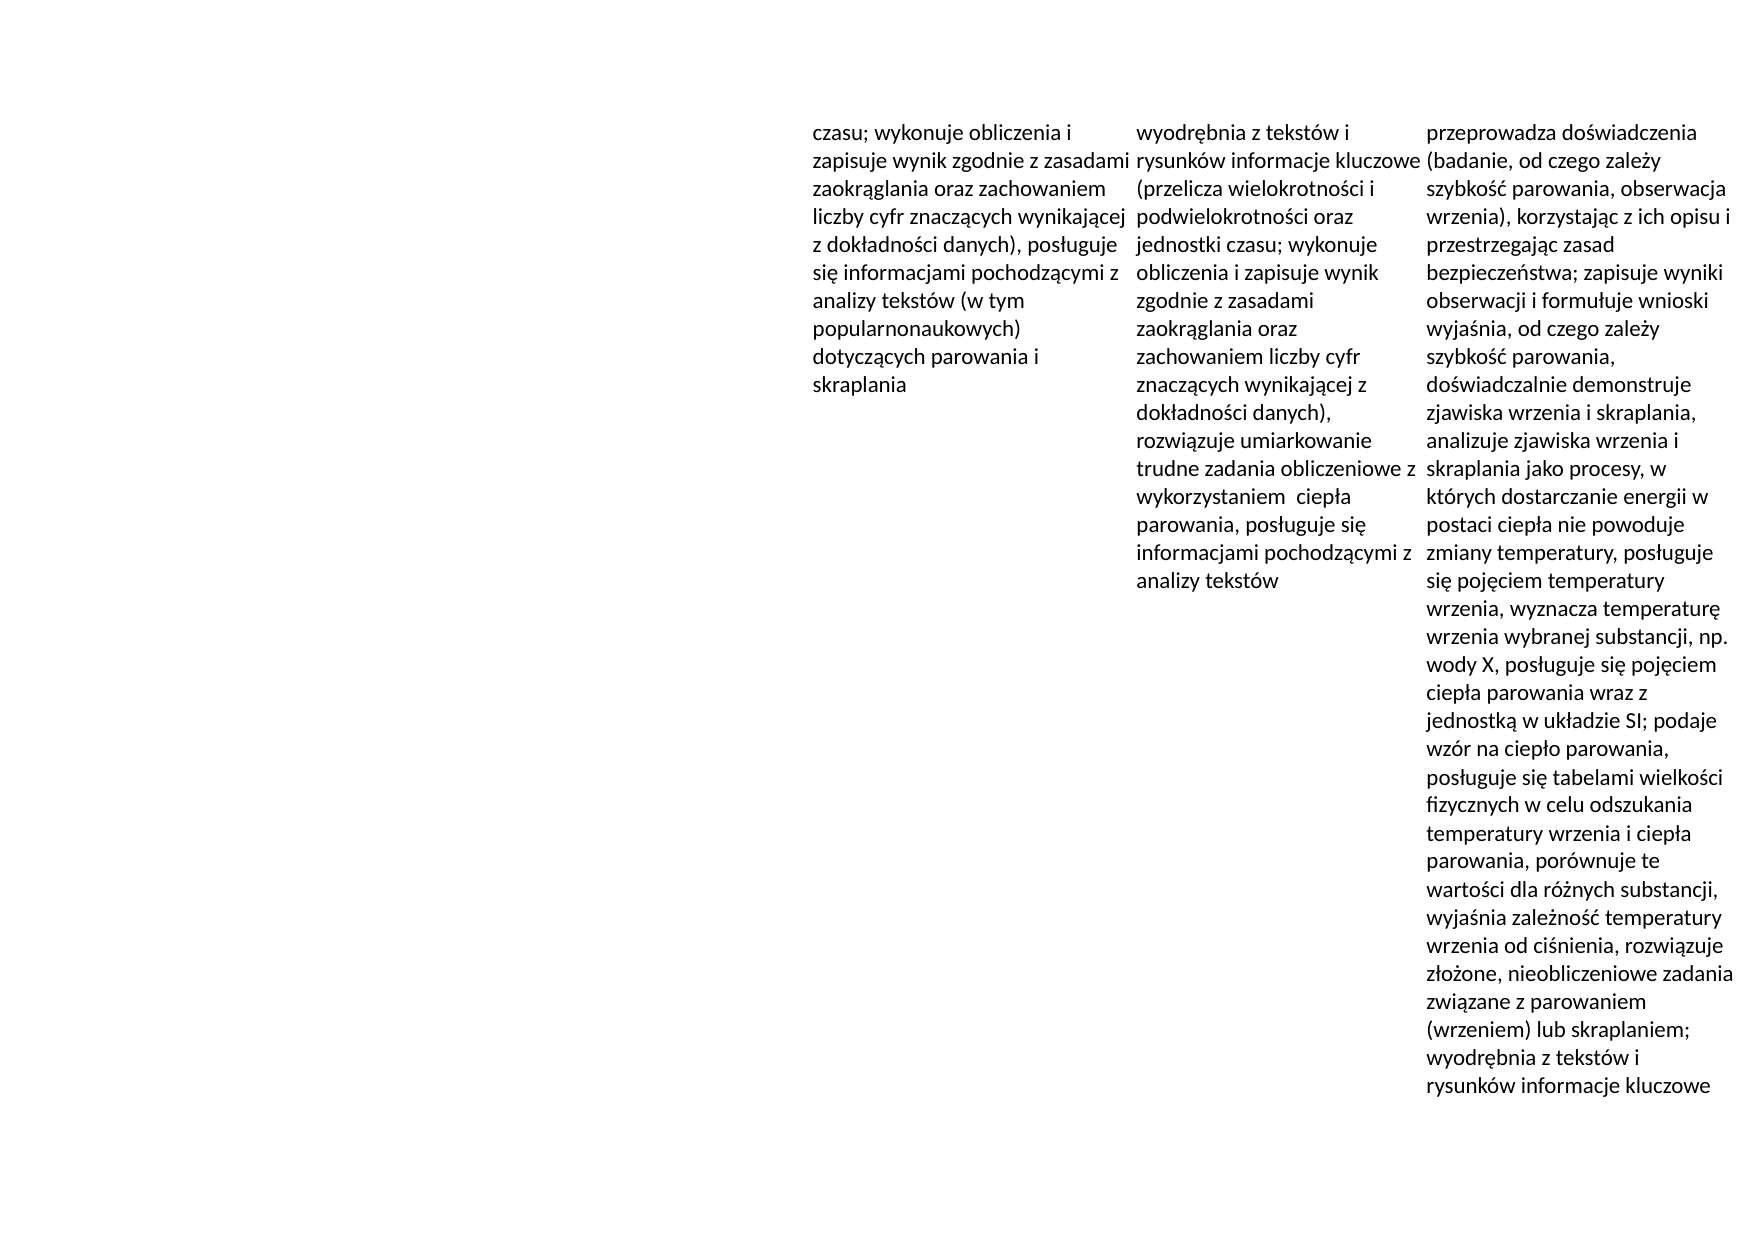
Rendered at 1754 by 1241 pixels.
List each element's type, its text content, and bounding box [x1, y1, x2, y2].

table_cell przeprowadza doświadczenia (badanie, od czego zależy szybkość parowania, obserwacja wrzenia), korzystając z ich opisu i przestrzegając zasad bezpieczeństwa; zapisuje wyniki obserwacji i formułuje wnioski wyjaśnia, od czego zależy szybkość parowania, doświadczalnie demonstruje zjawiska wrzenia i skraplania, analizuje zjawiska wrzenia i skraplania jako procesy, w których dostarczanie energii w postaci ciepła nie powoduje zmiany temperatury, posługuje się pojęciem temperatury wrzenia, wyznacza temperaturę wrzenia wybranej substancji, np. wody X, posługuje się pojęciem ciepła parowania wraz z jednostką w układzie SI; podaje wzór na ciepło parowania, posługuje się tabelami wielkości fizycznych w celu odszukania temperatury wrzenia i ciepła parowania, porównuje te wartości dla różnych substancji, wyjaśnia zależność temperatury wrzenia od ciśnienia, rozwiązuje złożone, nieobliczeniowe zadania związane z parowaniem (wrzeniem) lub skraplaniem; wyodrębnia z tekstów i rysunków informacje kluczowe [1426, 118, 1734, 1099]
table_cell [210, 118, 505, 1099]
table_cell czasu; wykonuje obliczenia i zapisuje wynik zgodnie z zasadami zaokrąglania oraz zachowaniem liczby cyfr znaczących wynikającej z dokładności danych), posługuje się informacjami pochodzącymi z analizy tekstów (w tym popularnonaukowych) dotyczących parowania i skraplania [813, 118, 1136, 1099]
table_cell wyodrębnia z tekstów i rysunków informacje kluczowe (przelicza wielokrotności i podwielokrotności oraz jednostki czasu; wykonuje obliczenia i zapisuje wynik zgodnie z zasadami zaokrąglania oraz zachowaniem liczby cyfr znaczących wynikającej z dokładności danych), rozwiązuje umiarkowanie trudne zadania obliczeniowe z wykorzystaniem ciepła parowania, posługuje się informacjami pochodzącymi z analizy tekstów [1136, 118, 1426, 1099]
table_cell [505, 118, 812, 1099]
table_cell [33, 118, 210, 1099]
